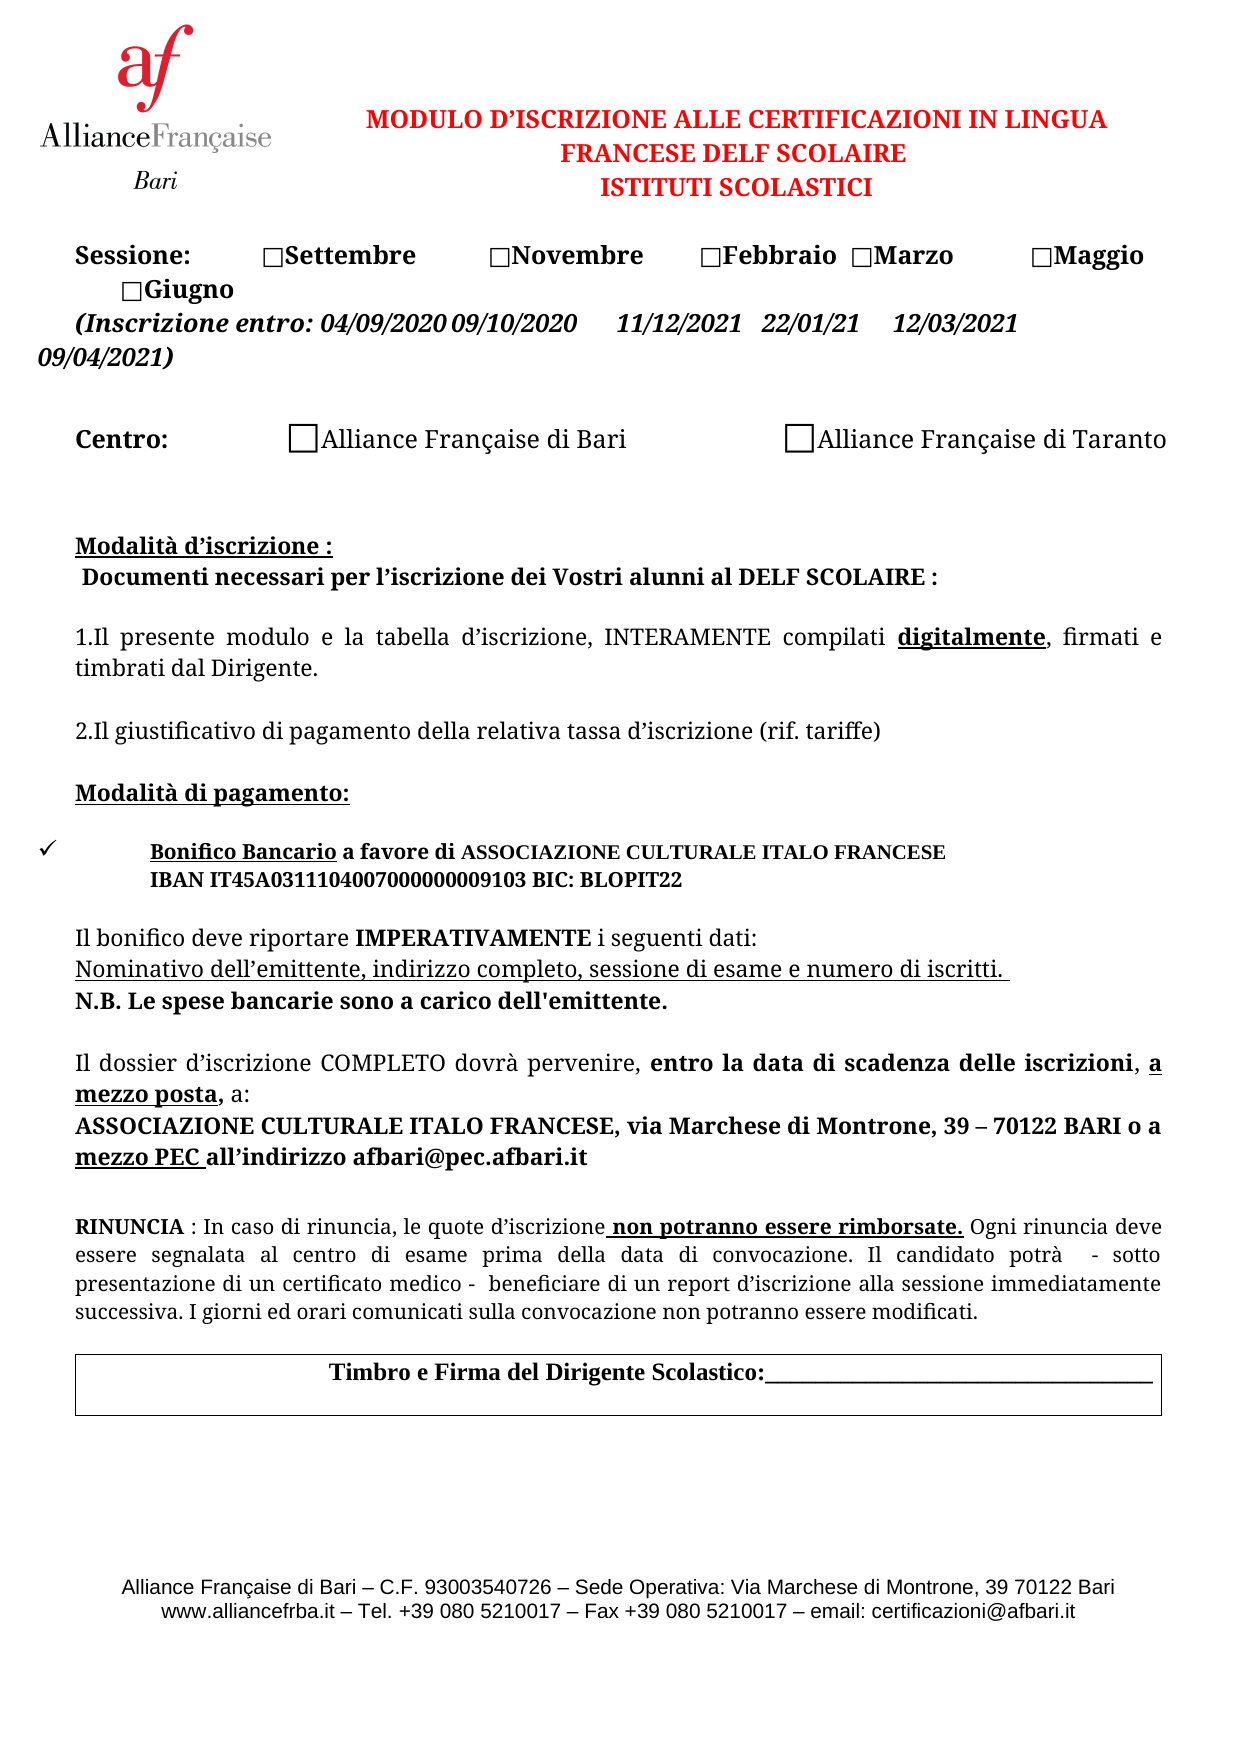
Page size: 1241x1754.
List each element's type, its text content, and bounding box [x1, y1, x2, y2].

text Il bonifico deve riportare IMPERATIVAMENTE i seguenti dati: [75, 922, 1162, 953]
text Centro: □Alliance Française di Bari □Alliance Française di Taranto [37, 408, 1189, 459]
text Modalità d’iscrizione : [37, 530, 1162, 561]
text Nominativo dell’emittente, indirizzo completo, sessione di esame e numero di iscritti. [75, 953, 1162, 985]
text Documenti necessari per l’iscrizione dei Vostri alunni al DELF SCOLAIRE : [37, 561, 1200, 592]
picture [0, 0, 311, 213]
text 1.Il presente modulo e la tabella d’iscrizione, INTERAMENTE compilati digitalmente, firmati e timbrati dal Dirigente. [75, 621, 1162, 683]
text RINUNCIA : In caso di rinuncia, le quote d’iscrizione non potranno essere rimborsate. Ogni rinuncia deve essere segnalata al centro di esame prima della data di convocazione. Il candidato potrà - sotto presentazione di un certificato medico - beneficiare di un report d’iscrizione alla sessione immediatamente successiva. I giorni ed orari comunicati sulla convocazione non potranno essere modificati. [75, 1212, 1162, 1326]
text N.B. Le spese bancarie sono a carico dell'emittente. [75, 985, 1162, 1016]
text IBAN IT45A0311104007000000009103 BIC: BLOPIT22 [150, 865, 1162, 894]
text 2.Il giustificativo di pagamento della relativa tassa d’iscrizione (rif. tariffe) [75, 715, 1162, 746]
text Timbro e Firma del Dirigente Scolastico:_______________________________ [76, 1355, 1161, 1415]
title MODULO D’ISCRIZIONE ALLE CERTIFICAZIONI IN LINGUA FRANCESE DELF SCOLAIRE [311, 101, 1162, 169]
text (Inscrizione entro: 04/09/2020 09/10/2020 11/12/2021 22/01/21 12/03/2021 09/04/2021) [37, 306, 1189, 374]
text Il dossier d’iscrizione COMPLETO dovrà pervenire, entro la data di scadenza delle iscrizioni, a mezzo posta, a: [75, 1047, 1162, 1110]
text Sessione: □Settembre □Novembre □Febbraio □Marzo □Maggio □Giugno [37, 238, 1162, 306]
text Modalità di pagamento: [75, 777, 1162, 808]
list Bonifico Bancario a favore di ASSOCIAZIONE CULTURALE ITALO FRANCESE [37, 837, 1162, 865]
text ASSOCIAZIONE CULTURALE ITALO FRANCESE, via Marchese di Montrone, 39 – 70122 BARI o a mezzo PEC all’indirizzo afbari@pec.afbari.it [75, 1110, 1162, 1172]
title ISTITUTI SCOLASTICI [311, 169, 1162, 203]
